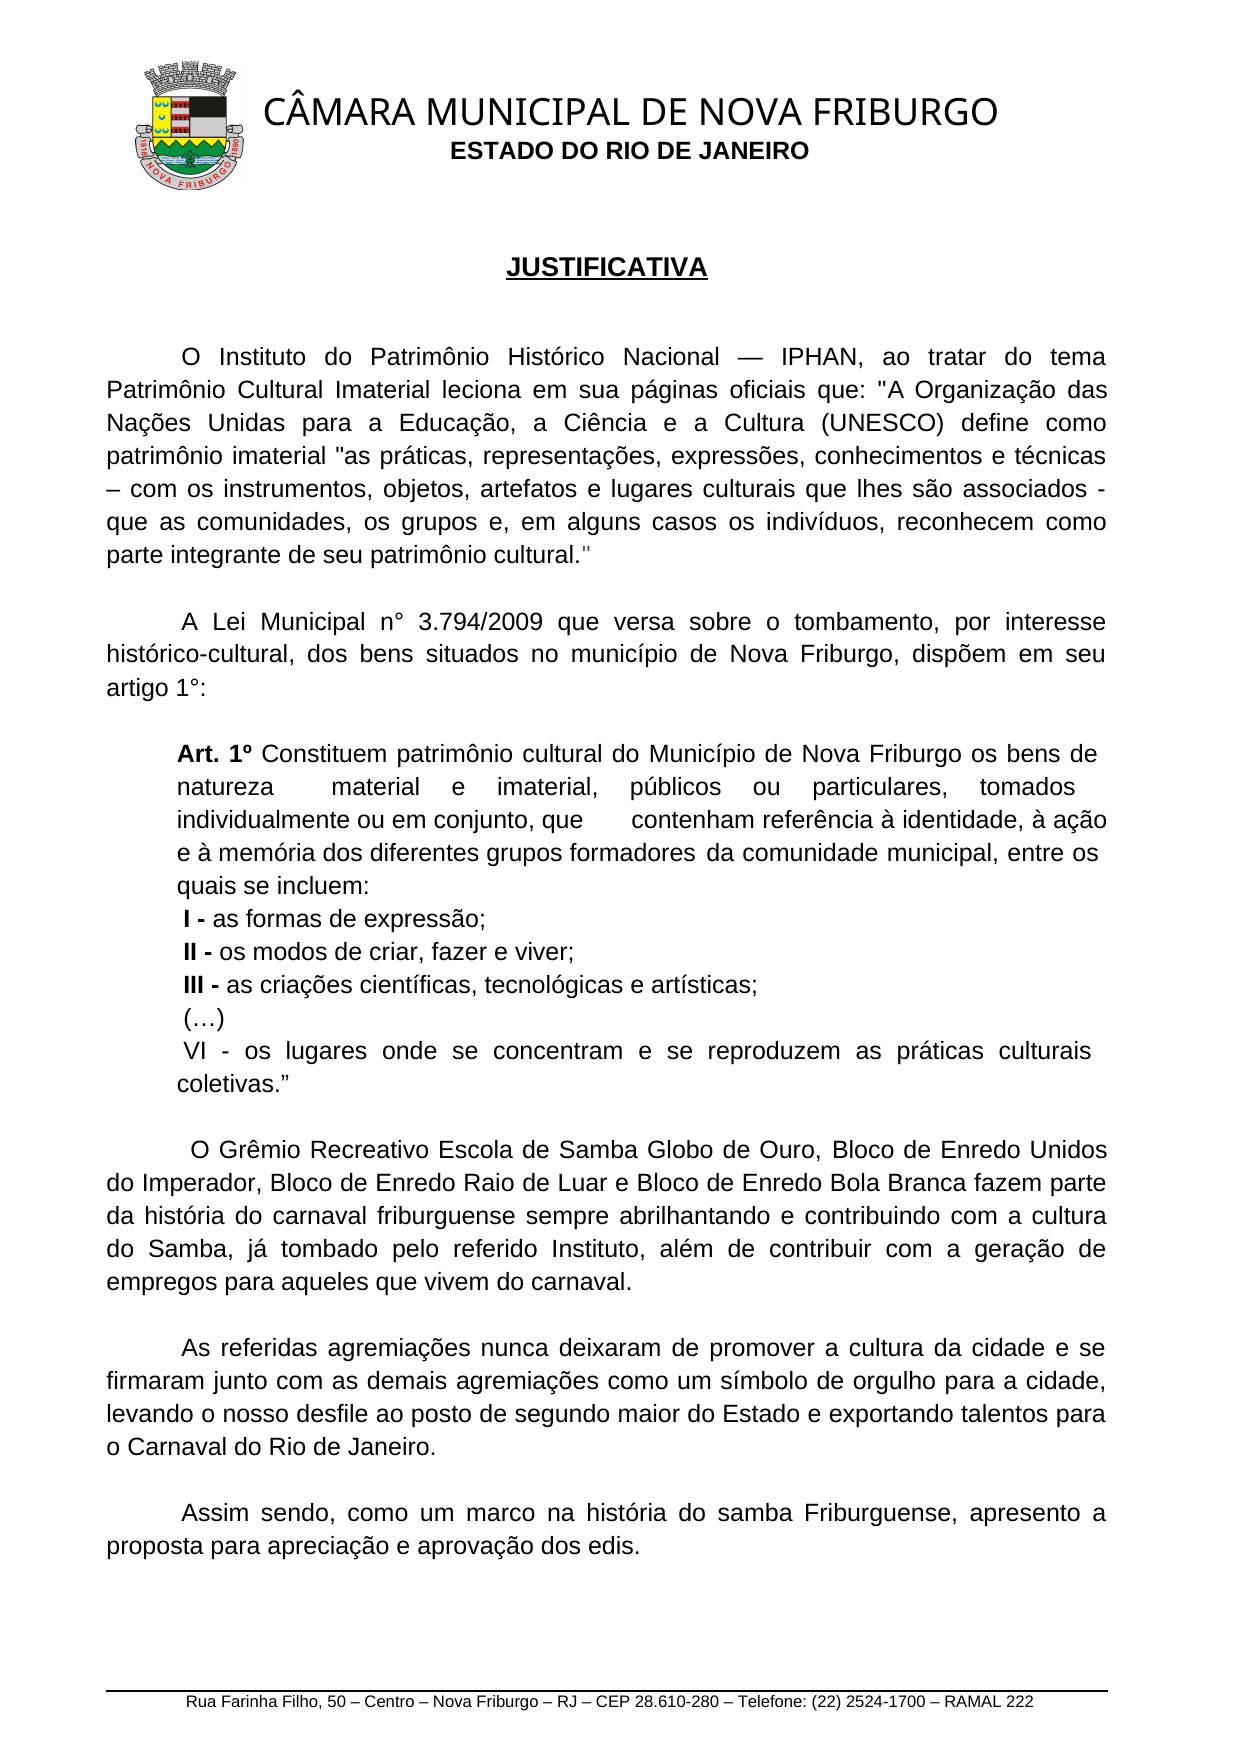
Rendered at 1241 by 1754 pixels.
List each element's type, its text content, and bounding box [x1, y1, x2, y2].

text I - as formas de expressão; [106, 904, 1108, 932]
text (…) [106, 1003, 1108, 1031]
text JUSTIFICATIVA [106, 251, 1108, 282]
text VI - os lugares onde se concentram e se reproduzem as práticas culturais coletivas.” [106, 1036, 1108, 1097]
text As referidas agremiações nunca deixaram de promover a cultura da cidade e se firmaram junto com as demais agremiações como um símbolo de orgulho para a cidade, levando o nosso desfile ao posto de segundo maior do Estado e exportando talentos para o Carnaval do Rio de Janeiro. [106, 1333, 1108, 1461]
text O Grêmio Recreativo Escola de Samba Globo de Ouro, Bloco de Enredo Unidos do Imperador, Bloco de Enredo Raio de Luar e Bloco de Enredo Bola Branca fazem parte da história do carnaval friburguense sempre abrilhantando e contribuindo com a cultura do Samba, já tombado pelo referido Instituto, além de contribuir com a geração de empregos para aqueles que vivem do carnaval. [106, 1135, 1108, 1296]
text A Lei Municipal n° 3.794/2009 que versa sobre o tombamento, por interesse histórico-cultural, dos bens situados no município de Nova Friburgo, dispõem em seu artigo 1°: [106, 606, 1108, 701]
text III - as criações científicas, tecnológicas e artísticas; [106, 970, 1108, 998]
text II - os modos de criar, fazer e viver; [106, 937, 1108, 965]
text Assim sendo, como um marco na história do samba Friburguense, apresento a proposta para apreciação e aprovação dos edis. [106, 1498, 1108, 1560]
text Art. 1º Constituem patrimônio cultural do Município de Nova Friburgo os bens de natureza material e imaterial, públicos ou particulares, tomados individualmente ou em conjunto, que contenham referência à identidade, à ação e à memória dos diferentes grupos formadores da comunidade municipal, entre os quais se incluem: [106, 738, 1108, 899]
text O Instituto do Patrimônio Histórico Nacional — IPHAN, ao tratar do tema Patrimônio Cultural Imaterial leciona em sua páginas oficiais que: "A Organização das Nações Unidas para a Educação, a Ciência e a Cultura (UNESCO) define como patrimônio imaterial "as práticas, representações, expressões, conhecimentos e técnicas – com os instrumentos, objetos, artefatos e lugares culturais que lhes são associados - que as comunidades, os grupos e, em alguns casos os indivíduos, reconhecem como parte integrante de seu patrimônio cultural." [106, 342, 1108, 569]
